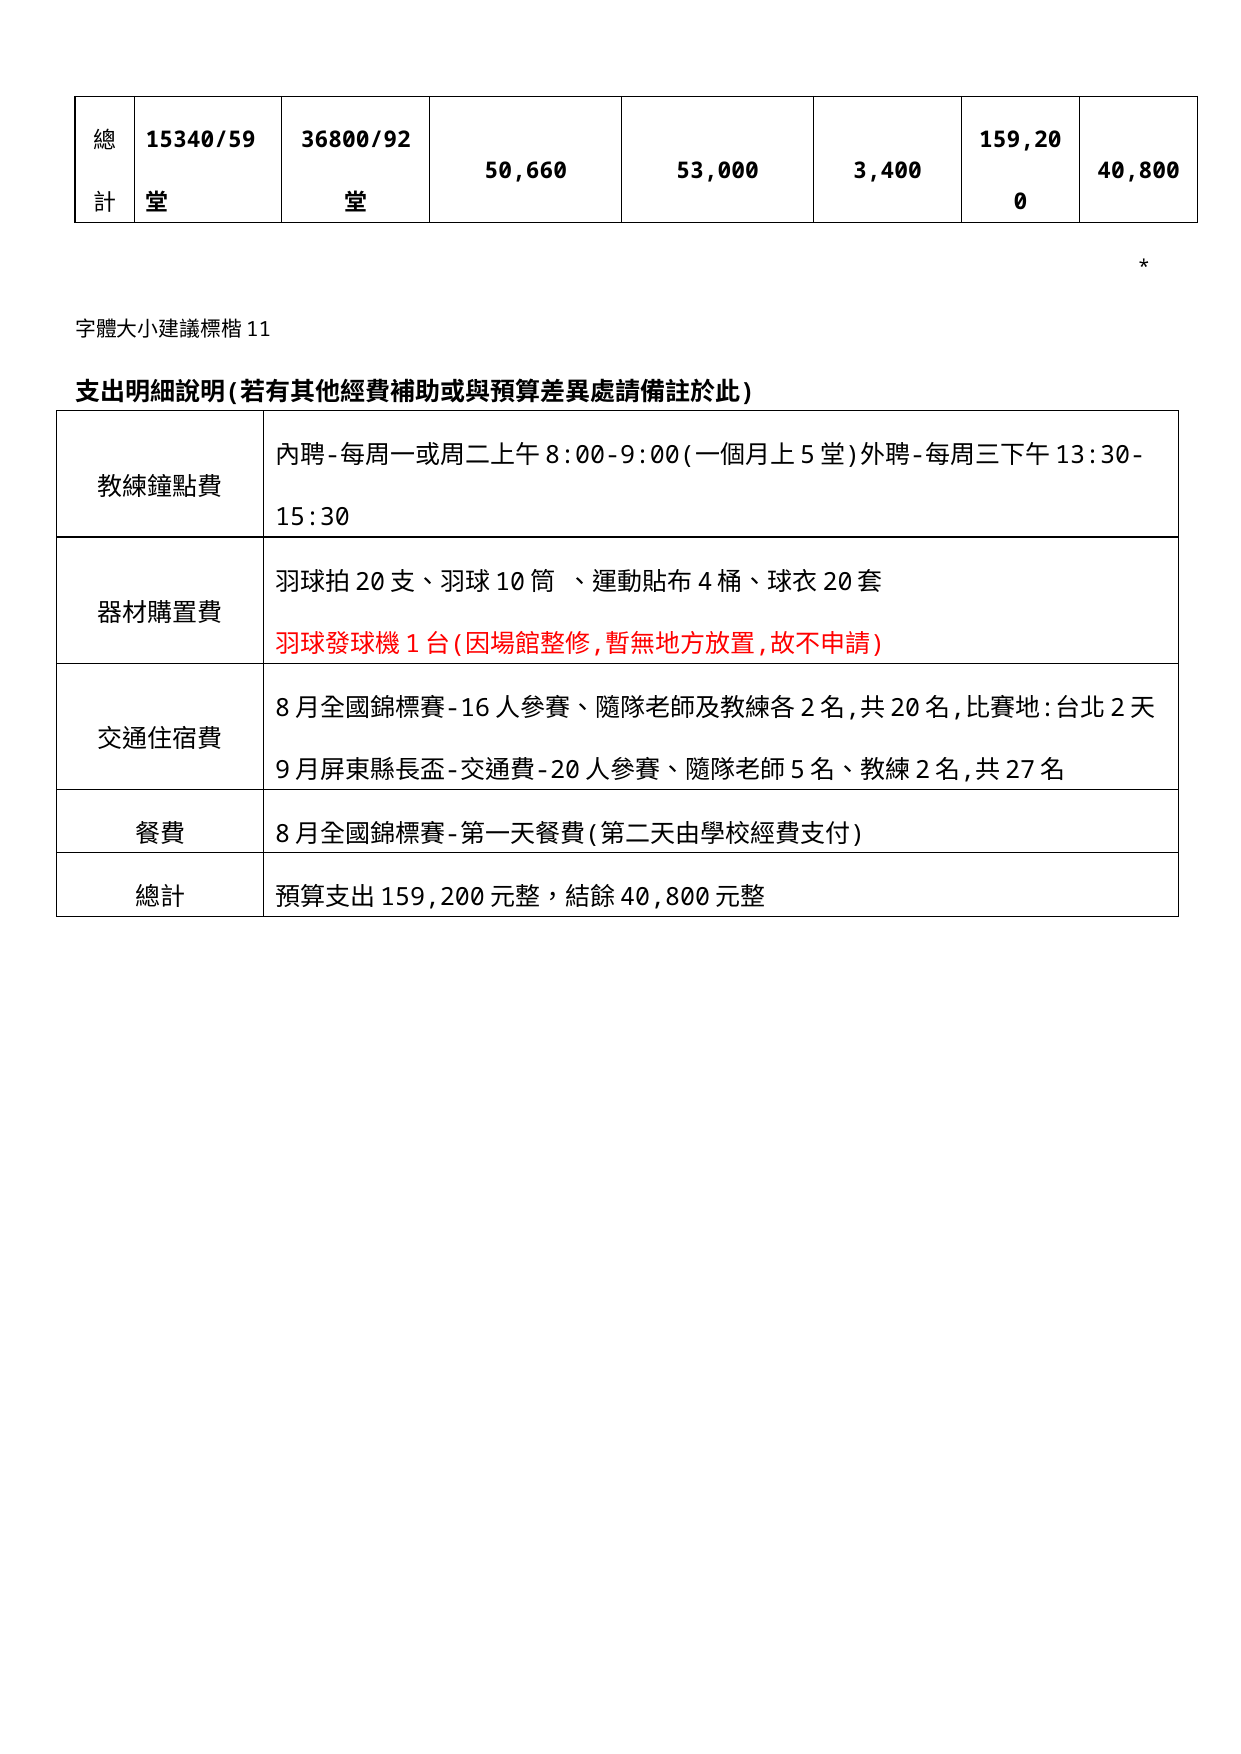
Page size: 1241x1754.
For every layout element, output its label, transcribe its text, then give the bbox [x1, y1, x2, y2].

table_cell 總計 [57, 853, 263, 916]
table_cell 50,660 [430, 97, 621, 222]
table_cell 15340/59堂 [135, 97, 281, 222]
table_cell 交通住宿費 [57, 664, 263, 788]
table_header 教練鐘點費 [57, 411, 263, 536]
table_cell 40,800 [1080, 97, 1197, 222]
table_cell 羽球拍20支、羽球10筒 、運動貼布4桶、球衣20套 羽球發球機1台(因場館整修,暫無地方放置,故不申請) [264, 538, 1178, 662]
table_cell 8月全國錦標賽-第一天餐費(第二天由學校經費支付) [264, 790, 1178, 852]
table_cell 8月全國錦標賽-16人參賽、隨隊老師及教練各2名,共20名,比賽地:台北2天 9月屏東縣長盃-交通費-20人參賽、隨隊老師5名、教練2名,共27名 [264, 664, 1178, 788]
text *字體大小建議標楷11 [75, 223, 1165, 348]
table_cell 3,400 [814, 97, 961, 222]
table_cell 36800/92堂 [282, 97, 429, 222]
table_cell 159,200 [962, 97, 1079, 222]
table_cell 預算支出159,200元整，結餘40,800元整 [264, 853, 1178, 916]
text 支出明細說明(若有其他經費補助或與預算差異處請備註於此) [75, 348, 1165, 410]
table_cell 餐費 [57, 790, 263, 852]
table_cell 器材購置費 [57, 538, 263, 662]
table_header 內聘-每周一或周二上午8:00-9:00(一個月上5堂)外聘-每周三下午13:30-15:30 [264, 411, 1178, 536]
table_cell 總計 [76, 97, 134, 222]
table_cell 53,000 [622, 97, 813, 222]
